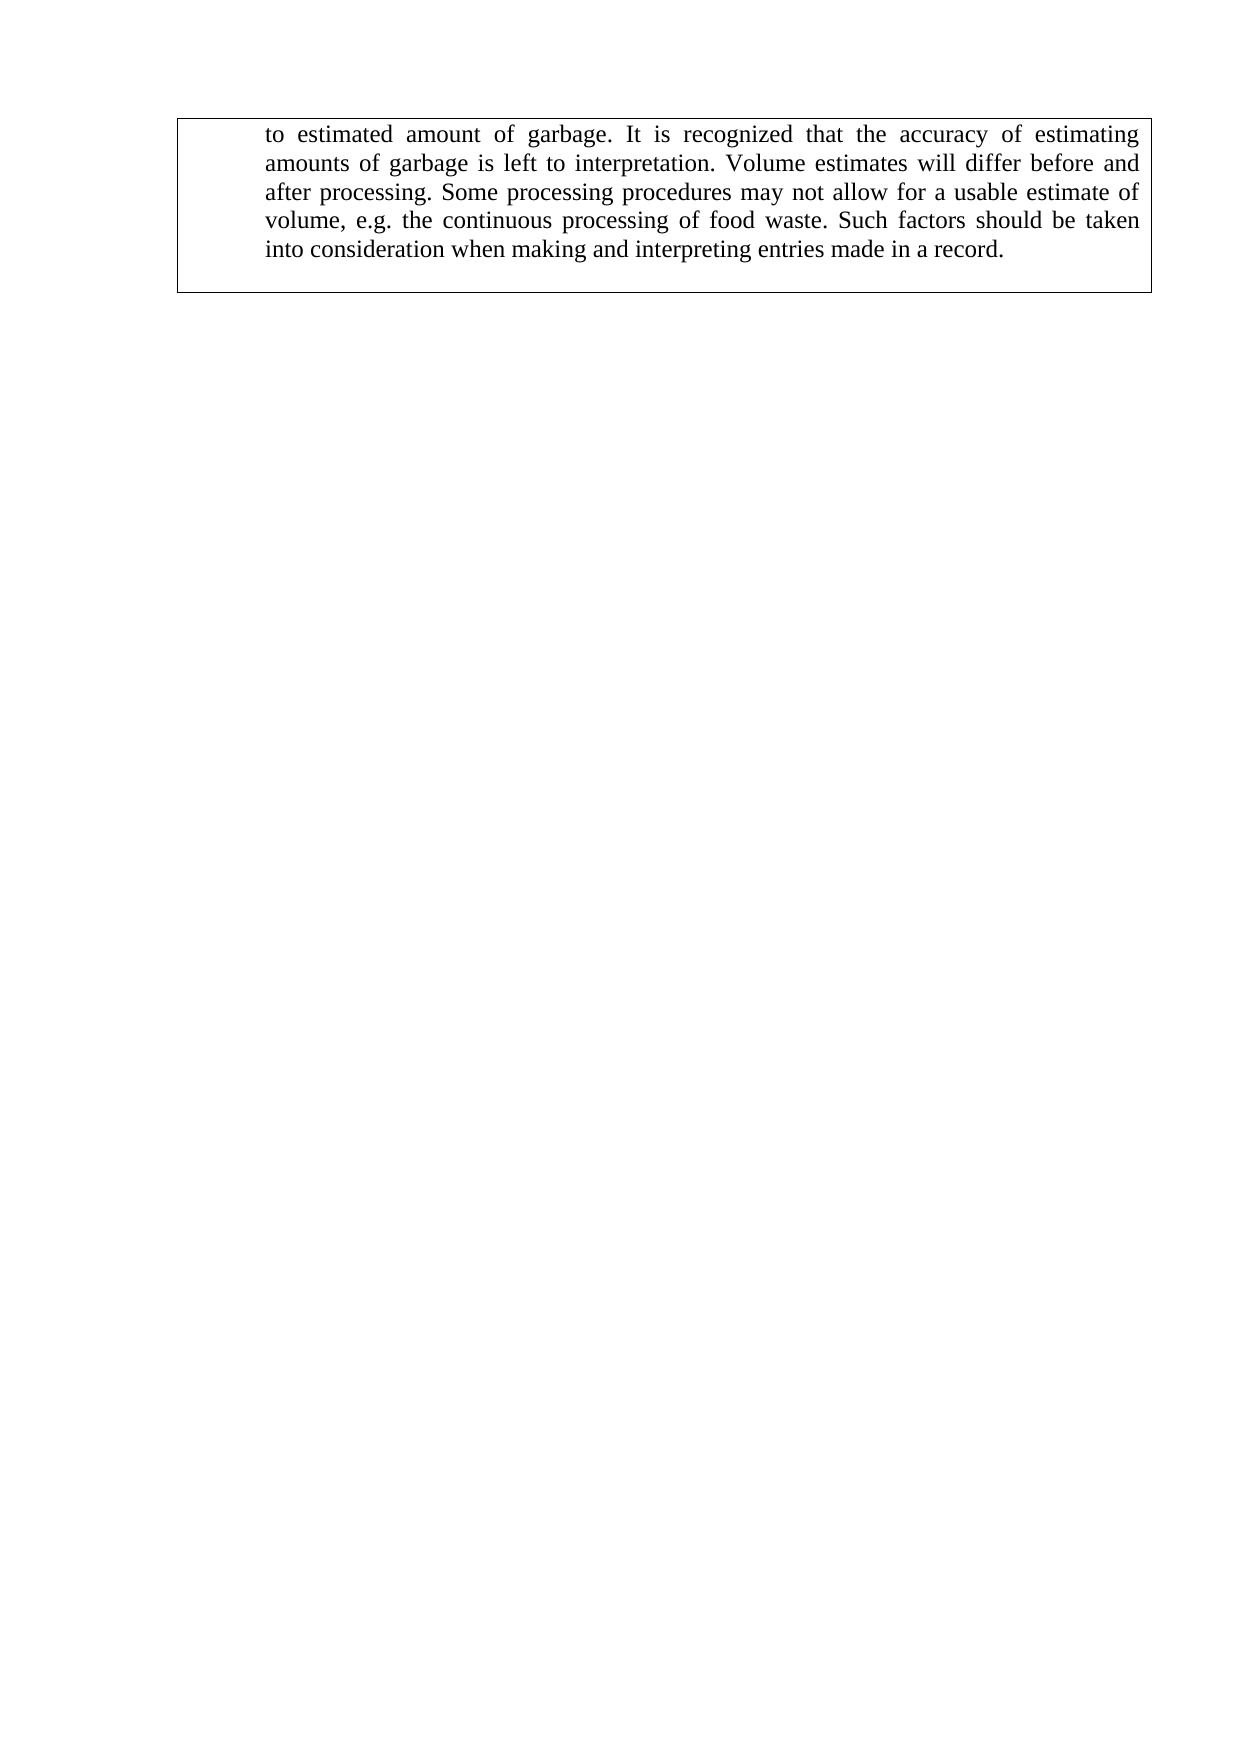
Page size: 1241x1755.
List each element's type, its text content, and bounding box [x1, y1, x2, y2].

table_cell [178, 119, 254, 292]
table_cell to estimated amount of garbage. It is recognized that the accuracy of estimating amounts of garbage is left to interpretation. Volume estimates will differ before and after processing. Some processing procedures may not allow for a usable estimate of volume, e.g. the continuous processing of food waste. Such factors should be taken into consideration when making and interpreting entries made in a record. [254, 119, 1151, 292]
